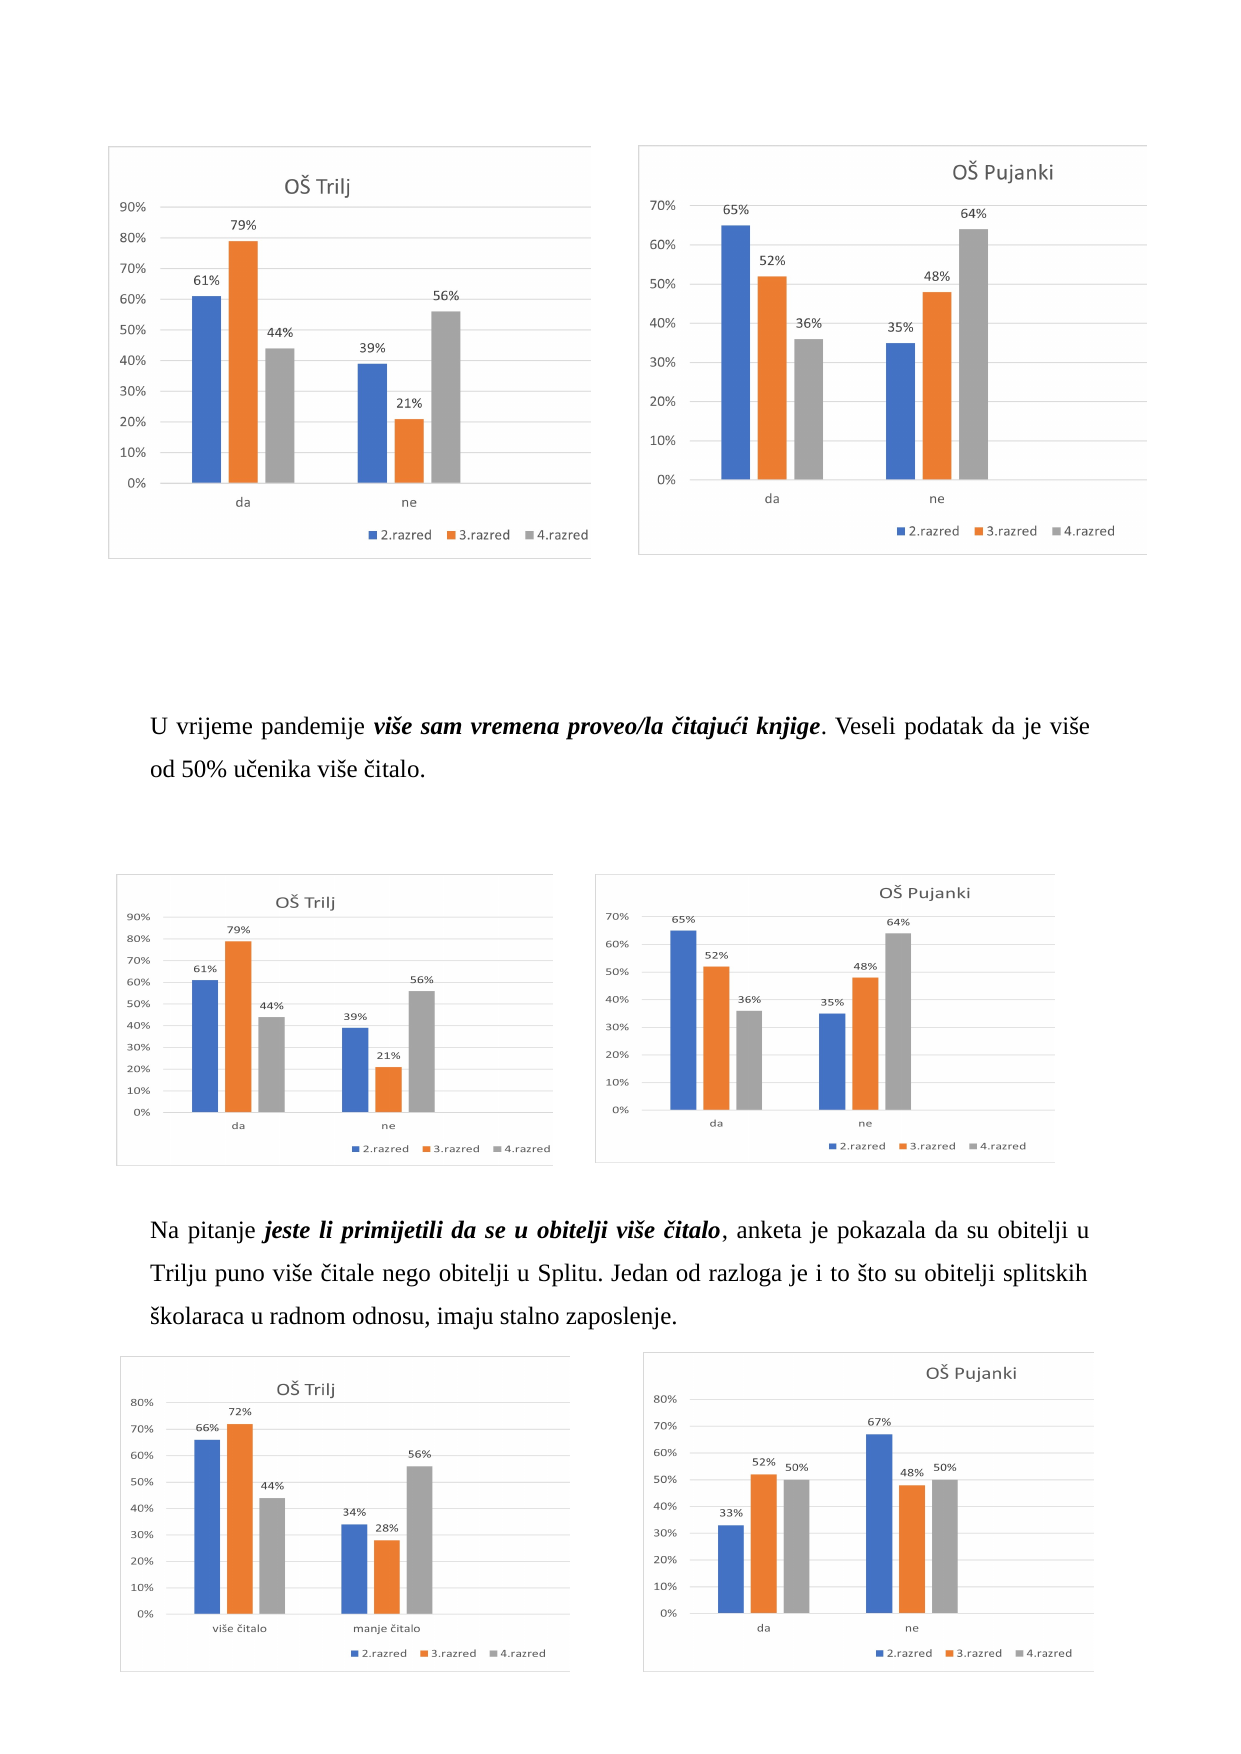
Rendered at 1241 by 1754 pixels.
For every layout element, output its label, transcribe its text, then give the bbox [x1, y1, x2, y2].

picture [643, 1352, 1094, 1672]
text Na pitanje jeste li primijetili da se u obitelji više čitalo, anketa je pokazala da su obitelji u Trilju puno više čitale nego obitelji u Splitu. Jedan od razloga je i to što su obitelji splitskih školaraca u radnom odnosu, imaju stalno zaposlenje. [150, 1215, 1090, 1330]
picture [108, 146, 591, 559]
picture [120, 1356, 570, 1672]
picture [116, 874, 553, 1166]
picture [595, 874, 1055, 1163]
text U vrijeme pandemije više sam vremena proveo/la čitajući knjige. Veseli podatak da je više od 50% učenika više čitalo. [150, 711, 1090, 783]
picture [638, 145, 1147, 555]
